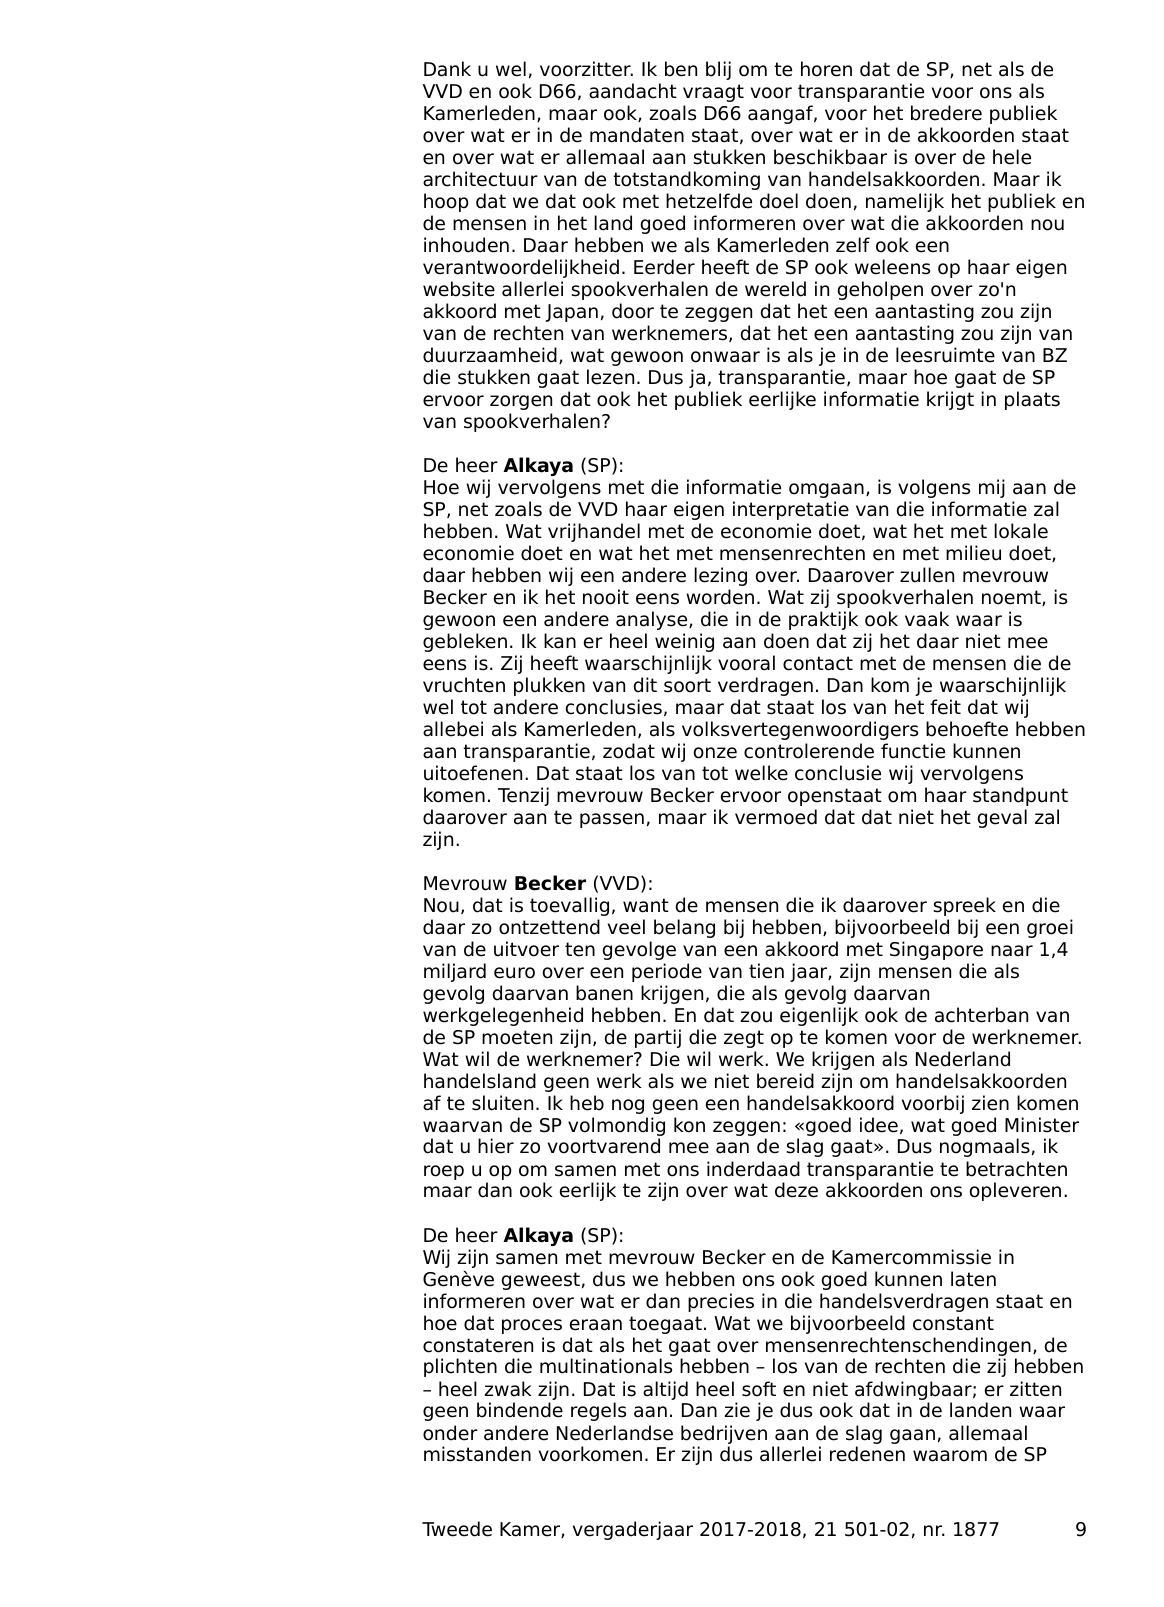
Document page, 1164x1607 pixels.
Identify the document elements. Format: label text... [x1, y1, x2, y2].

text De heer Alkaya (SP): [422, 455, 1087, 477]
text Nou, dat is toevallig, want de mensen die ik daarover spreek en die daar zo ontzettend veel belang bij hebben, bijvoorbeeld bij een groei van de uitvoer ten gevolge van een akkoord met Singapore naar 1,4 miljard euro over een periode van tien jaar, zijn mensen die als gevolg daarvan banen krijgen, die als gevolg daarvan werkgelegenheid hebben. En dat zou eigenlijk ook de achterban van de SP moeten zijn, de partij die zegt op te komen voor de werknemer. Wat wil de werknemer? Die wil werk. We krijgen als Nederland handelsland geen werk als we niet bereid zijn om handelsakkoorden af te sluiten. Ik heb nog geen een handelsakkoord voorbij zien komen waarvan de SP volmondig kon zeggen: «goed idee, wat goed Minister dat u hier zo voortvarend mee aan de slag gaat». Dus nogmaals, ik roep u op om samen met ons inderdaad transparantie te betrachten maar dan ook eerlijk te zijn over wat deze akkoorden ons opleveren. [422, 895, 1087, 1202]
text Wij zijn samen met mevrouw Becker en de Kamercommissie in Genève geweest, dus we hebben ons ook goed kunnen laten informeren over wat er dan precies in die handelsverdragen staat en hoe dat proces eraan toegaat. Wat we bijvoorbeeld constant constateren is dat als het gaat over mensenrechtenschendingen, de plichten die multinationals hebben – los van de rechten die zij hebben – heel zwak zijn. Dat is altijd heel soft en niet afdwingbaar; er zitten geen bindende regels aan. Dan zie je dus ook dat in de landen waar onder andere Nederlandse bedrijven aan de slag gaan, allemaal misstanden voorkomen. Er zijn dus allerlei redenen waarom de SP [422, 1247, 1087, 1466]
text Hoe wij vervolgens met die informatie omgaan, is volgens mij aan de SP, net zoals de VVD haar eigen interpretatie van die informatie zal hebben. Wat vrijhandel met de economie doet, wat het met lokale economie doet en wat het met mensenrechten en met milieu doet, daar hebben wij een andere lezing over. Daarover zullen mevrouw Becker en ik het nooit eens worden. Wat zij spookverhalen noemt, is gewoon een andere analyse, die in de praktijk ook vaak waar is gebleken. Ik kan er heel weinig aan doen dat zij het daar niet mee eens is. Zij heeft waarschijnlijk vooral contact met de mensen die de vruchten plukken van dit soort verdragen. Dan kom je waarschijnlijk wel tot andere conclusies, maar dat staat los van het feit dat wij allebei als Kamerleden, als volksvertegenwoordigers behoefte hebben aan transparantie, zodat wij onze controlerende functie kunnen uitoefenen. Dat staat los van tot welke conclusie wij vervolgens komen. Tenzij mevrouw Becker ervoor openstaat om haar standpunt daarover aan te passen, maar ik vermoed dat dat niet het geval zal zijn. [422, 477, 1087, 851]
text Dank u wel, voorzitter. Ik ben blij om te horen dat de SP, net als de VVD en ook D66, aandacht vraagt voor transparantie voor ons als Kamerleden, maar ook, zoals D66 aangaf, voor het bredere publiek over wat er in de mandaten staat, over wat er in de akkoorden staat en over wat er allemaal aan stukken beschikbaar is over de hele architectuur van de totstandkoming van handelsakkoorden. Maar ik hoop dat we dat ook met hetzelfde doel doen, namelijk het publiek en de mensen in het land goed informeren over wat die akkoorden nou inhouden. Daar hebben we als Kamerleden zelf ook een verantwoordelijkheid. Eerder heeft de SP ook weleens op haar eigen website allerlei spookverhalen de wereld in geholpen over zo'n akkoord met Japan, door te zeggen dat het een aantasting zou zijn van de rechten van werknemers, dat het een aantasting zou zijn van duurzaamheid, wat gewoon onwaar is als je in de leesruimte van BZ die stukken gaat lezen. Dus ja, transparantie, maar hoe gaat de SP ervoor zorgen dat ook het publiek eerlijke informatie krijgt in plaats van spookverhalen? [422, 59, 1087, 433]
text De heer Alkaya (SP): [422, 1224, 1087, 1247]
text Mevrouw Becker (VVD): [422, 873, 1087, 895]
